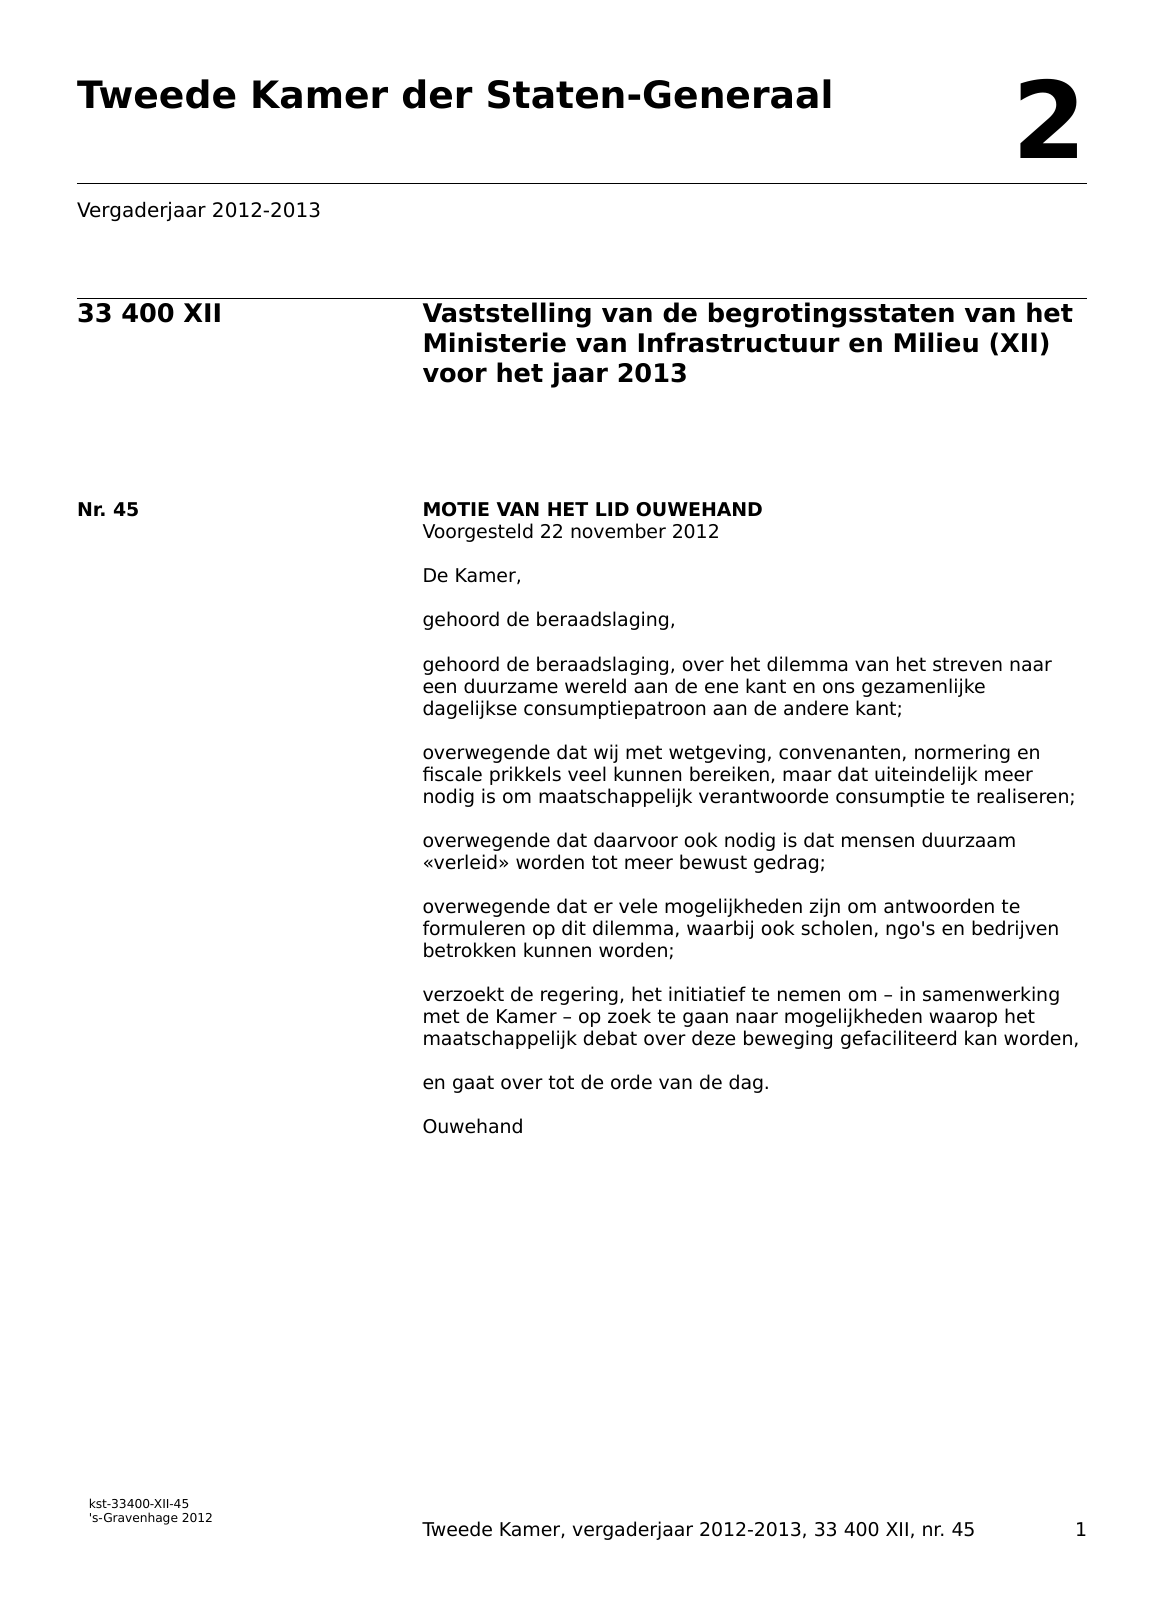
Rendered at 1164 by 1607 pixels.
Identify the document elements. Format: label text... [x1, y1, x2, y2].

text overwegende dat wij met wetgeving, convenanten, normering en fiscale prikkels veel kunnen bereiken, maar dat uiteindelijk meer nodig is om maatschappelijk verantwoorde consumptie te realiseren; [422, 742, 1087, 808]
text verzoekt de regering, het initiatief te nemen om – in samenwerking met de Kamer – op zoek te gaan naar mogelijkheden waarop het maatschappelijk debat over deze beweging gefaciliteerd kan worden, [422, 984, 1087, 1050]
table_cell Vergaderjaar 2012-2013 [77, 184, 1087, 298]
table_header 2 [886, 59, 1087, 183]
subtitle Nr. 45 MOTIE VAN HET LID OUWEHAND [77, 499, 1087, 521]
table_header Tweede Kamer der Staten-Generaal [77, 59, 886, 183]
text Ouwehand [422, 1116, 1087, 1138]
text kst-33400-XII-45 [88, 1497, 323, 1511]
text en gaat over tot de orde van de dag. [422, 1072, 1087, 1094]
text gehoord de beraadslaging, over het dilemma van het streven naar een duurzame wereld aan de ene kant en ons gezamenlijke dagelijkse consumptiepatroon aan de andere kant; [422, 653, 1087, 719]
text overwegende dat daarvoor ook nodig is dat mensen duurzaam «verleid» worden tot meer bewust gedrag; [422, 830, 1087, 874]
subtitle 33 400 XII Vaststelling van de begrotingsstaten van het Ministerie van Infrastructuur en Milieu (XII) voor het jaar 2013 [77, 299, 1087, 388]
text overwegende dat er vele mogelijkheden zijn om antwoorden te formuleren op dit dilemma, waarbij ook scholen, ngo's en bedrijven betrokken kunnen worden; [422, 896, 1087, 962]
text gehoord de beraadslaging, [422, 609, 1087, 631]
text Voorgesteld 22 november 2012 [422, 521, 1087, 543]
text 's-Gravenhage 2012 [88, 1511, 323, 1525]
text De Kamer, [422, 565, 1087, 587]
